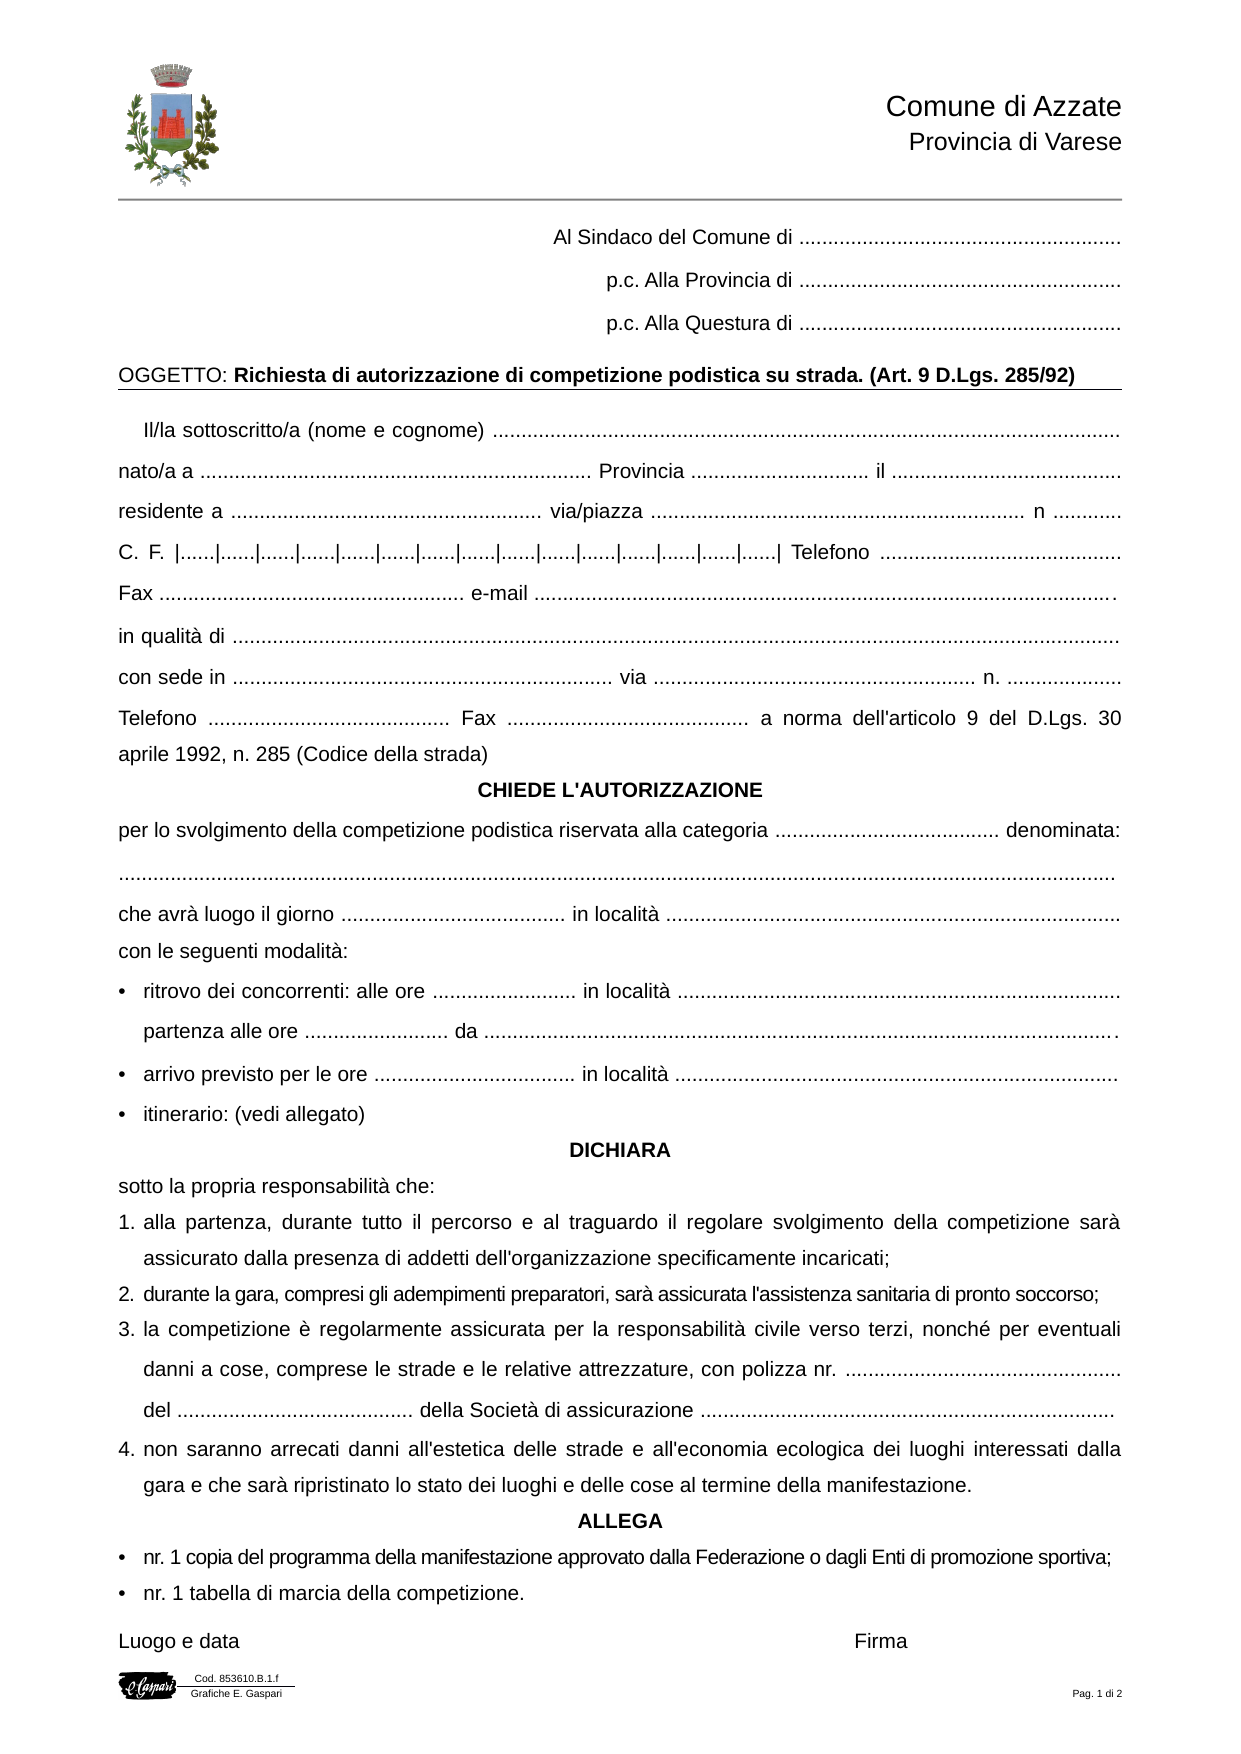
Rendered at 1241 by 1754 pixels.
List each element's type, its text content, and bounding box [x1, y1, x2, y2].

text ............................................................................................................................................................................. che avrà luogo il giorno ....................................... in località ............................................................................... con le seguenti modalità: [118, 857, 1122, 963]
text Al Sindaco del Comune di ........................................................ [546, 221, 1122, 250]
text CHIEDE L'AUTORIZZAZIONE [118, 778, 1122, 802]
text in qualità di .......................................................................................................................................................... con sede in .................................................................. via ........................................................ n. .................... Telefono .......................................... Fax .......................................... a norma dell'articolo 9 del D.Lgs. 30 aprile 1992, n. 285 (Codice della strada) [118, 620, 1122, 766]
text • nr. 1 tabella di marcia della competizione. [118, 1581, 1122, 1605]
text OGGETTO: Richiesta di autorizzazione di competizione podistica su strada. (Art. 9 D.Lgs. 285/92) [118, 363, 1122, 389]
text p.c. Alla Provincia di ........................................................ [546, 264, 1122, 293]
text • ritrovo dei concorrenti: alle ore ......................... in località ............................................................................. partenza alle ore ......................... da .............................................................................................................. [118, 975, 1122, 1044]
text ALLEGA [118, 1509, 1122, 1533]
text 2. durante la gara, compresi gli adempimenti preparatori, sarà assicurata l'assistenza sanitaria di pronto soccorso; [118, 1281, 1122, 1305]
picture [122, 58, 224, 189]
text p.c. Alla Questura di ........................................................ [546, 307, 1122, 336]
text Luogo e data Firma [118, 1629, 1122, 1653]
text DICHIARA [118, 1138, 1122, 1162]
text 1. alla partenza, durante tutto il percorso e al traguardo il regolare svolgimento della competizione sarà assicurato dalla presenza di addetti dell'organizzazione specificamente incaricati; [118, 1209, 1122, 1269]
text sotto la propria responsabilità che: [118, 1173, 1122, 1197]
text • nr. 1 copia del programma della manifestazione approvato dalla Federazione o dagli Enti di promozione sportiva; [118, 1545, 1122, 1569]
text • itinerario: (vedi allegato) [118, 1102, 1122, 1126]
text 3. la competizione è regolarmente assicurata per la responsabilità civile verso terzi, nonché per eventuali danni a cose, comprese le strade e le relative attrezzature, con polizza nr. ................................................ del ......................................... della Società di assicurazione ........................................................................ [118, 1317, 1122, 1423]
text • arrivo previsto per le ore ................................... in località ............................................................................. [118, 1058, 1122, 1087]
text 4. non saranno arrecati danni all'estetica delle strade e all'economia ecologica dei luoghi interessati dalla gara e che sarà ripristinato lo stato dei luoghi e delle cose al termine della manifestazione. [118, 1437, 1122, 1497]
text Comune di Azzate [224, 89, 1122, 122]
text Provincia di Varese [224, 127, 1122, 156]
picture [118, 1671, 177, 1700]
text Il/la sottoscritto/a (nome e cognome) ............................................................................................................. nato/a a .................................................................... Provincia ............................... il ........................................ residente a ...................................................... via/piazza ................................................................. n ............ C. F. |......|......|......|......|......|......|......|......|......|......|......|......|......|......|......| Telefono .......................................... Fax ..................................................... e-mail ..................................................................................................... [118, 414, 1122, 606]
text per lo svolgimento della competizione podistica riservata alla categoria ....................................... denominata: [118, 814, 1122, 843]
